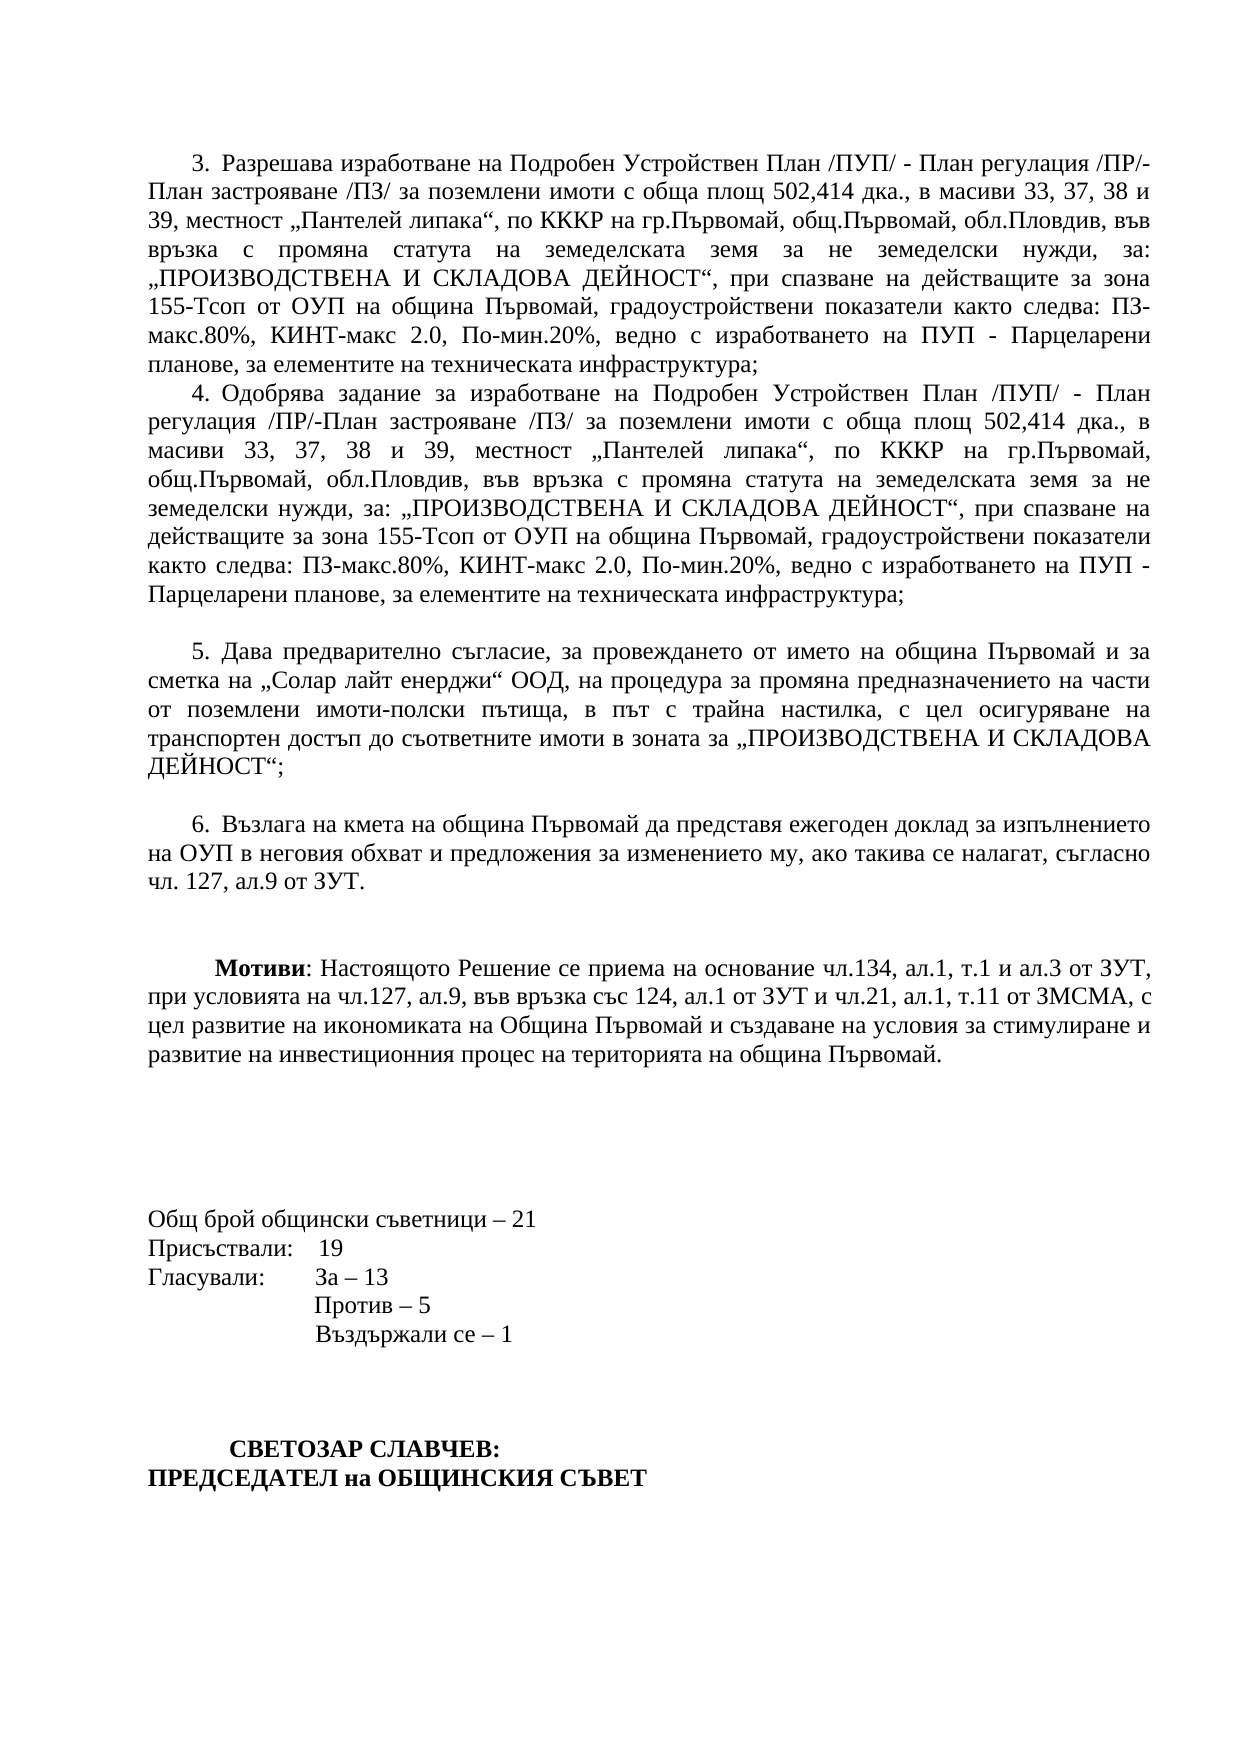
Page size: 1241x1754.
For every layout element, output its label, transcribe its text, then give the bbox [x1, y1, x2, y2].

text Гласували: За – 13 [148, 1262, 1137, 1290]
list Разрешава изработване на Подробен Устройствен План /ПУП/ - План регулация /ПР/-План застрояване /ПЗ/ за поземлени имоти с обща площ 502,414 дка., в масиви 33, 37, 38 и 39, местност „Пантелей липака“, по КККР на гр.Първомай, общ.Първомай, обл.Пловдив, във връзка с промяна статута на земеделската земя за не земеделски нужди, за: „ПРОИЗВОДСТВЕНА И СКЛАДОВА ДЕЙНОСТ“, при спазване на действащите за зона 155-Тсоп от ОУП на община Първомай, градоустройствени показатели както следва: ПЗ-макс.80%, КИНТ-макс 2.0, По-мин.20%, ведно с изработването на ПУП - Парцеларени планове, за елементите на техническата инфраструктура; [148, 148, 1152, 378]
text Общ брой общински съветници – 21 [148, 1204, 1137, 1233]
text Мотиви: Настоящото Решение се приема на основание чл.134, ал.1, т.1 и ал.3 от ЗУТ, при условията на чл.127, ал.9, във връзка със 124, ал.1 от ЗУТ и чл.21, ал.1, т.11 от ЗМСМА, с цел развитие на икономиката на Община Първомай и създаване на условия за стимулиране и развитие на инвестиционния процес на територията на община Първомай. [148, 953, 1152, 1068]
list Възлага на кмета на община Първомай да представя ежегоден доклад за изпълнението на ОУП в неговия обхват и предложения за изменението му, ако такива се налагат, съгласно чл. 127, ал.9 от ЗУТ. [148, 809, 1152, 895]
text Присъствали: 19 [148, 1233, 1137, 1262]
text Въздържали се – 1 [148, 1319, 1137, 1348]
list Одобрява задание за изработване на Подробен Устройствен План /ПУП/ - План регулация /ПР/-План застрояване /ПЗ/ за поземлени имоти с обща площ 502,414 дка., в масиви 33, 37, 38 и 39, местност „Пантелей липака“, по КККР на гр.Първомай, общ.Първомай, обл.Пловдив, във връзка с промяна статута на земеделската земя за не земеделски нужди, за: „ПРОИЗВОДСТВЕНА И СКЛАДОВА ДЕЙНОСТ“, при спазване на действащите за зона 155-Тсоп от ОУП на община Първомай, градоустройствени показатели както следва: ПЗ-макс.80%, КИНТ-макс 2.0, По-мин.20%, ведно с изработването на ПУП - Парцеларени планове, за елементите на техническата инфраструктура; [148, 378, 1152, 608]
text ПРЕДСЕДАТЕЛ на ОБЩИНСКИЯ СЪВЕТ [148, 1463, 1137, 1492]
text СВЕТОЗАР СЛАВЧЕВ: [148, 1434, 1137, 1463]
text Против – 5 [148, 1290, 1137, 1319]
list Дава предварително съгласие, за провеждането от името на община Първомай и за сметка на „Солар лайт енерджи“ ООД, на процедура за промяна предназначението на части от поземлени имоти-полски пътища, в път с трайна настилка, с цел осигуряване на транспортен достъп до съответните имоти в зоната за „ПРОИЗВОДСТВЕНА И СКЛАДОВА ДЕЙНОСТ“; [148, 636, 1152, 780]
